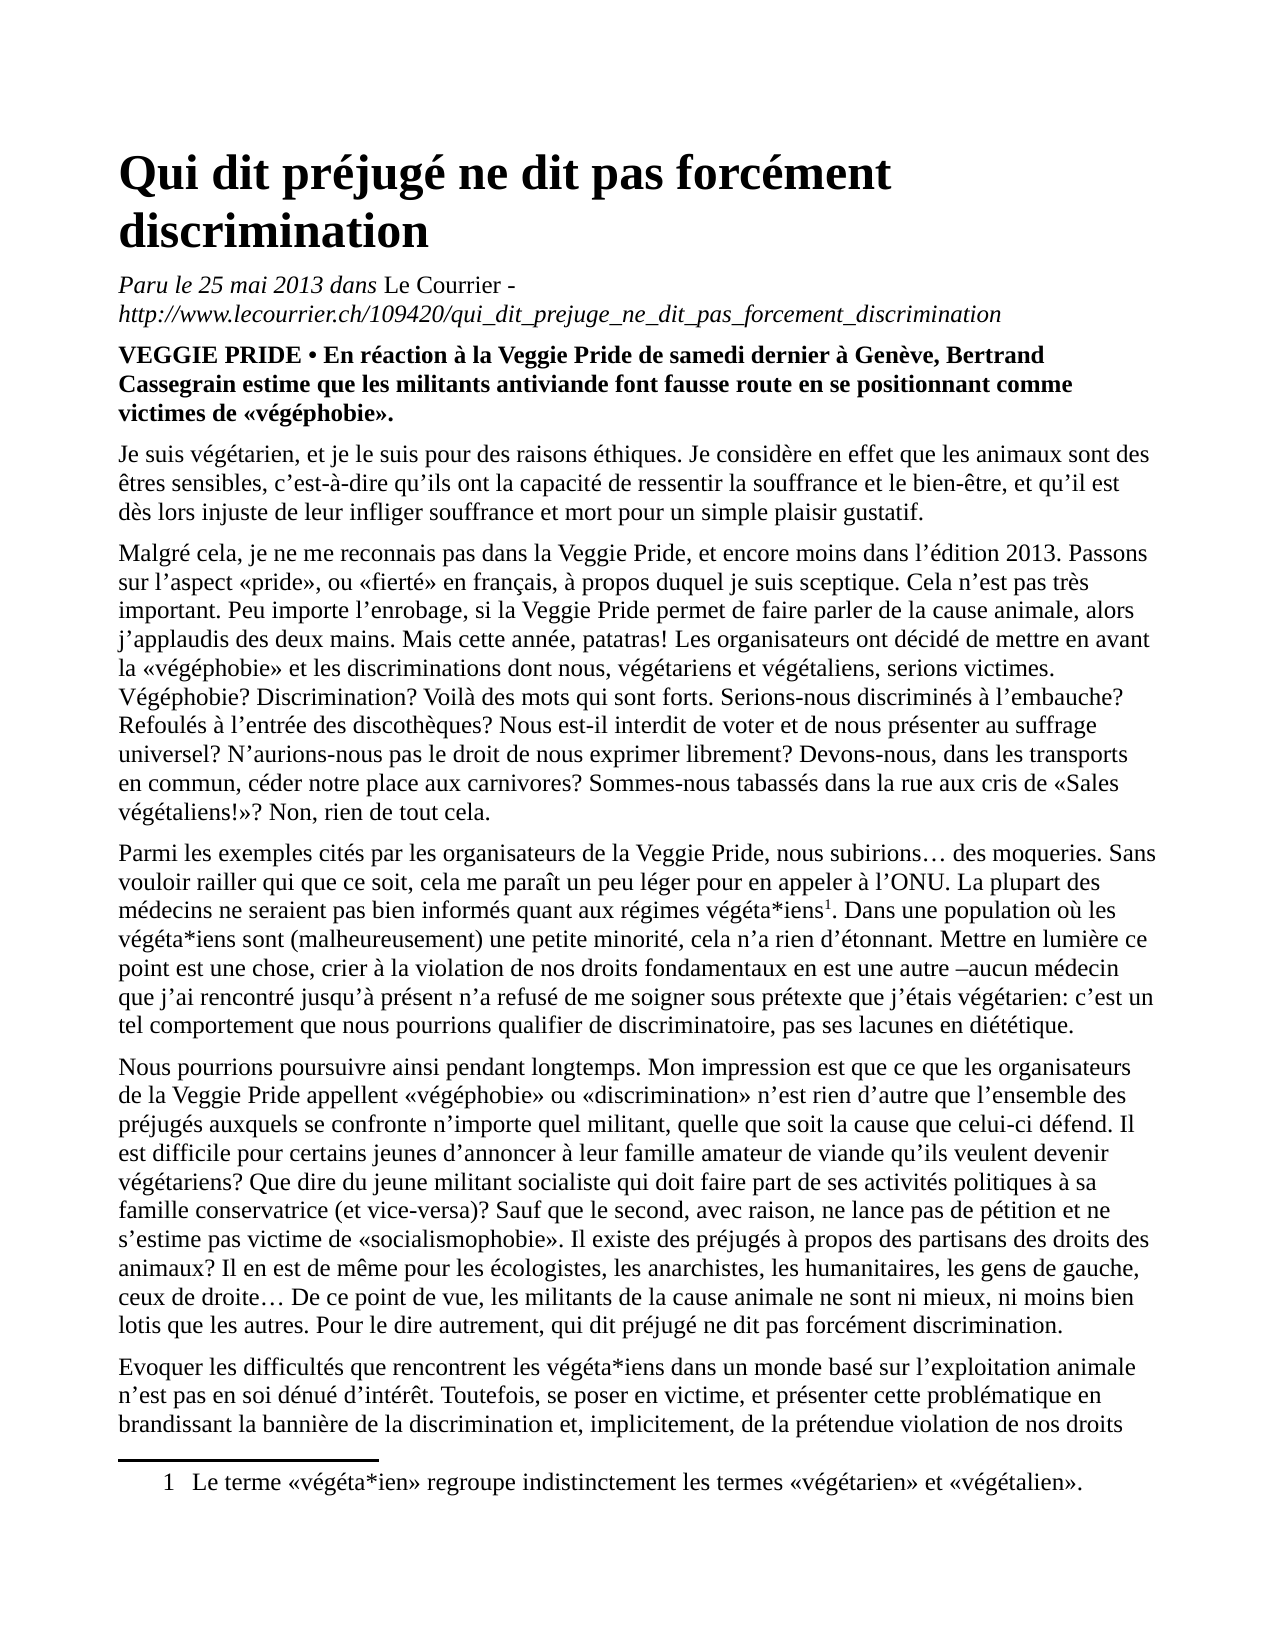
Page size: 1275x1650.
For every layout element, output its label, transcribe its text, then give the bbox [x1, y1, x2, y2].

text Nous pourrions poursuivre ainsi pendant longtemps. Mon impression est que ce que les organisateurs de la Veggie Pride appellent «végéphobie» ou «discrimination» n’est rien d’autre que l’ensemble des préjugés auxquels se confronte n’importe quel militant, quelle que soit la cause que celui-ci défend. Il est difficile pour certains jeunes d’annoncer à leur famille amateur de viande qu’ils veulent devenir végétariens? Que dire du jeune militant socialiste qui doit faire part de ses activités politiques à sa famille conservatrice (et vice-versa)? Sauf que le second, avec raison, ne lance pas de pétition et ne s’estime pas victime de «socialismophobie». Il existe des préjugés à propos des partisans des droits des animaux? Il en est de même pour les écologistes, les anarchistes, les humanitaires, les gens de gauche, ceux de droite… De ce point de vue, les militants de la cause animale ne sont ni mieux, ni moins bien lotis que les autres. Pour le dire autrement, qui dit préjugé ne dit pas forcément discrimination. [118, 1052, 1157, 1339]
text VEGGIE PRIDE • En réaction à la Veggie Pride de samedi dernier à Genève, Bertrand Cassegrain estime que les militants antiviande font fausse route en se positionnant comme victimes de «végéphobie». [118, 341, 1157, 427]
text Parmi les exemples cités par les organisateurs de la Veggie Pride, nous subirions… des moqueries. Sans vouloir railler qui que ce soit, cela me paraît un peu léger pour en appeler à l’ONU. La plupart des médecins ne seraient pas bien informés quant aux régimes végéta*iens. Dans une population où les végéta*iens sont (malheureusement) une petite minorité, cela n’a rien d’étonnant. Mettre en lumière ce point est une chose, crier à la violation de nos droits fondamentaux en est une autre –aucun médecin que j’ai rencontré jusqu’à présent n’a refusé de me soigner sous prétexte que j’étais végétarien: c’est un tel comportement que nous pourrions qualifier de discriminatoire, pas ses lacunes en diététique. [118, 838, 1157, 1039]
text Malgré cela, je ne me reconnais pas dans la Veggie Pride, et encore moins dans l’édition 2013. Passons sur l’aspect «pride», ou «fierté» en français, à propos duquel je suis sceptique. Cela n’est pas très important. Peu importe l’enrobage, si la Veggie Pride permet de faire parler de la cause animale, alors j’applaudis des deux mains. Mais cette année, patatras! Les organisateurs ont décidé de mettre en avant la «végéphobie» et les discriminations dont nous, végétariens et végétaliens, serions victimes. Végéphobie? Discrimination? Voilà des mots qui sont forts. Serions-nous discriminés à l’embauche? Refoulés à l’entrée des discothèques? Nous est-il interdit de voter et de nous présenter au suffrage universel? N’aurions-nous pas le droit de nous exprimer librement? Devons-nous, dans les transports en commun, céder notre place aux carnivores? Sommes-nous tabassés dans la rue aux cris de «Sales végétaliens!»? Non, rien de tout cela. [118, 538, 1157, 826]
list Le terme «végéta*ien» regroupe indistinctement les termes «végétarien» et «végétalien». [162, 1467, 1157, 1495]
text Je suis végétarien, et je le suis pour des raisons éthiques. Je considère en effet que les animaux sont des êtres sensibles, c’est-à-dire qu’ils ont la capacité de ressentir la souffrance et le bien-être, et qu’il est dès lors injuste de leur infliger souffrance et mort pour un simple plaisir gustatif. [118, 439, 1157, 526]
text Evoquer les difficultés que rencontrent les végéta*iens dans un monde basé sur l’exploitation animale n’est pas en soi dénué d’intérêt. Toutefois, se poser en victime, et présenter cette problématique en brandissant la bannière de la discrimination et, implicitement, de la prétendue violation de nos droits [118, 1352, 1157, 1438]
subtitle Qui dit préjugé ne dit pas forcément discrimination [118, 143, 1157, 258]
text Paru le 25 mai 2013 dans Le Courrier - http://www.lecourrier.ch/109420/qui_dit_prejuge_ne_dit_pas_forcement_discrimination [118, 271, 1157, 328]
